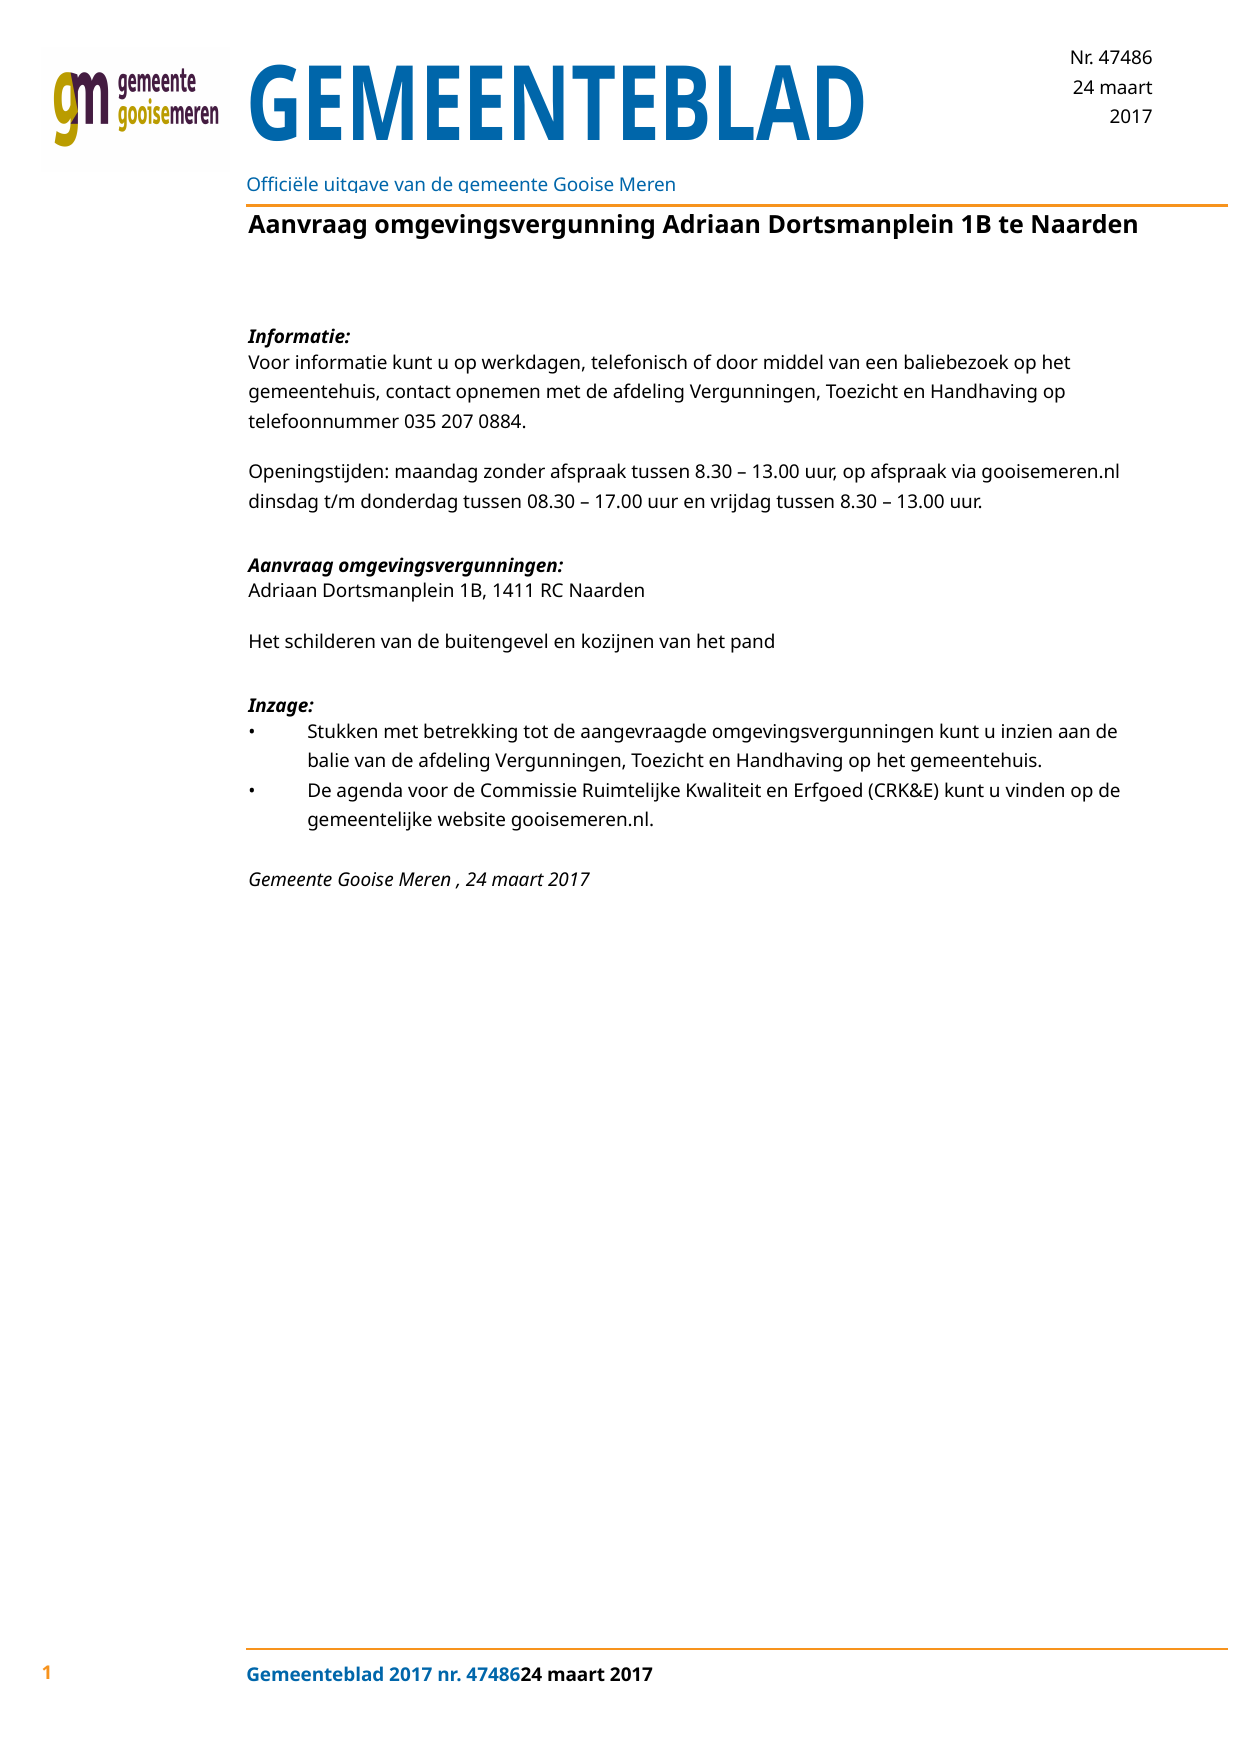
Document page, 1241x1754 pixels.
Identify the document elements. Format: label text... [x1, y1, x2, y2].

text Gemeente Gooise Meren , 24 maart 2017 [248, 866, 1152, 891]
text Aanvraag omgevingsvergunningen: [248, 552, 1152, 578]
text Openingstijden: maandag zonder afspraak tussen 8.30 – 13.00 uur, op afspraak via gooisemeren.nl dinsdag t/m donderdag tussen 08.30 – 17.00 uur en vrijdag tussen 8.30 – 13.00 uur. [248, 458, 1152, 514]
text Het schilderen van de buitengevel en kozijnen van het pand [248, 628, 1152, 654]
list Stukken met betrekking tot de aangevraagde omgevingsvergunningen kunt u inzien aan de balie van de afdeling Vergunningen, Toezicht en Handhaving op het gemeentehuis. [248, 718, 1152, 773]
text Aanvraag omgevingsvergunning Adriaan Dortsmanplein 1B te Naarden [248, 207, 1152, 241]
list De agenda voor de Commissie Ruimtelijke Kwaliteit en Erfgoed (CRK&E) kunt u vinden op de gemeentelijke website gooisemeren.nl. [248, 777, 1152, 832]
text Adriaan Dortsmanplein 1B, 1411 RC Naarden [248, 578, 1152, 603]
text Informatie: [248, 323, 1152, 349]
text Inzage: [248, 692, 1152, 718]
text Voor informatie kunt u op werkdagen, telefonisch of door middel van een baliebezoek op het gemeentehuis, contact opnemen met de afdeling Vergunningen, Toezicht en Handhaving op telefoonnummer 035 207 0884. [248, 349, 1152, 434]
picture [41, 47, 231, 172]
